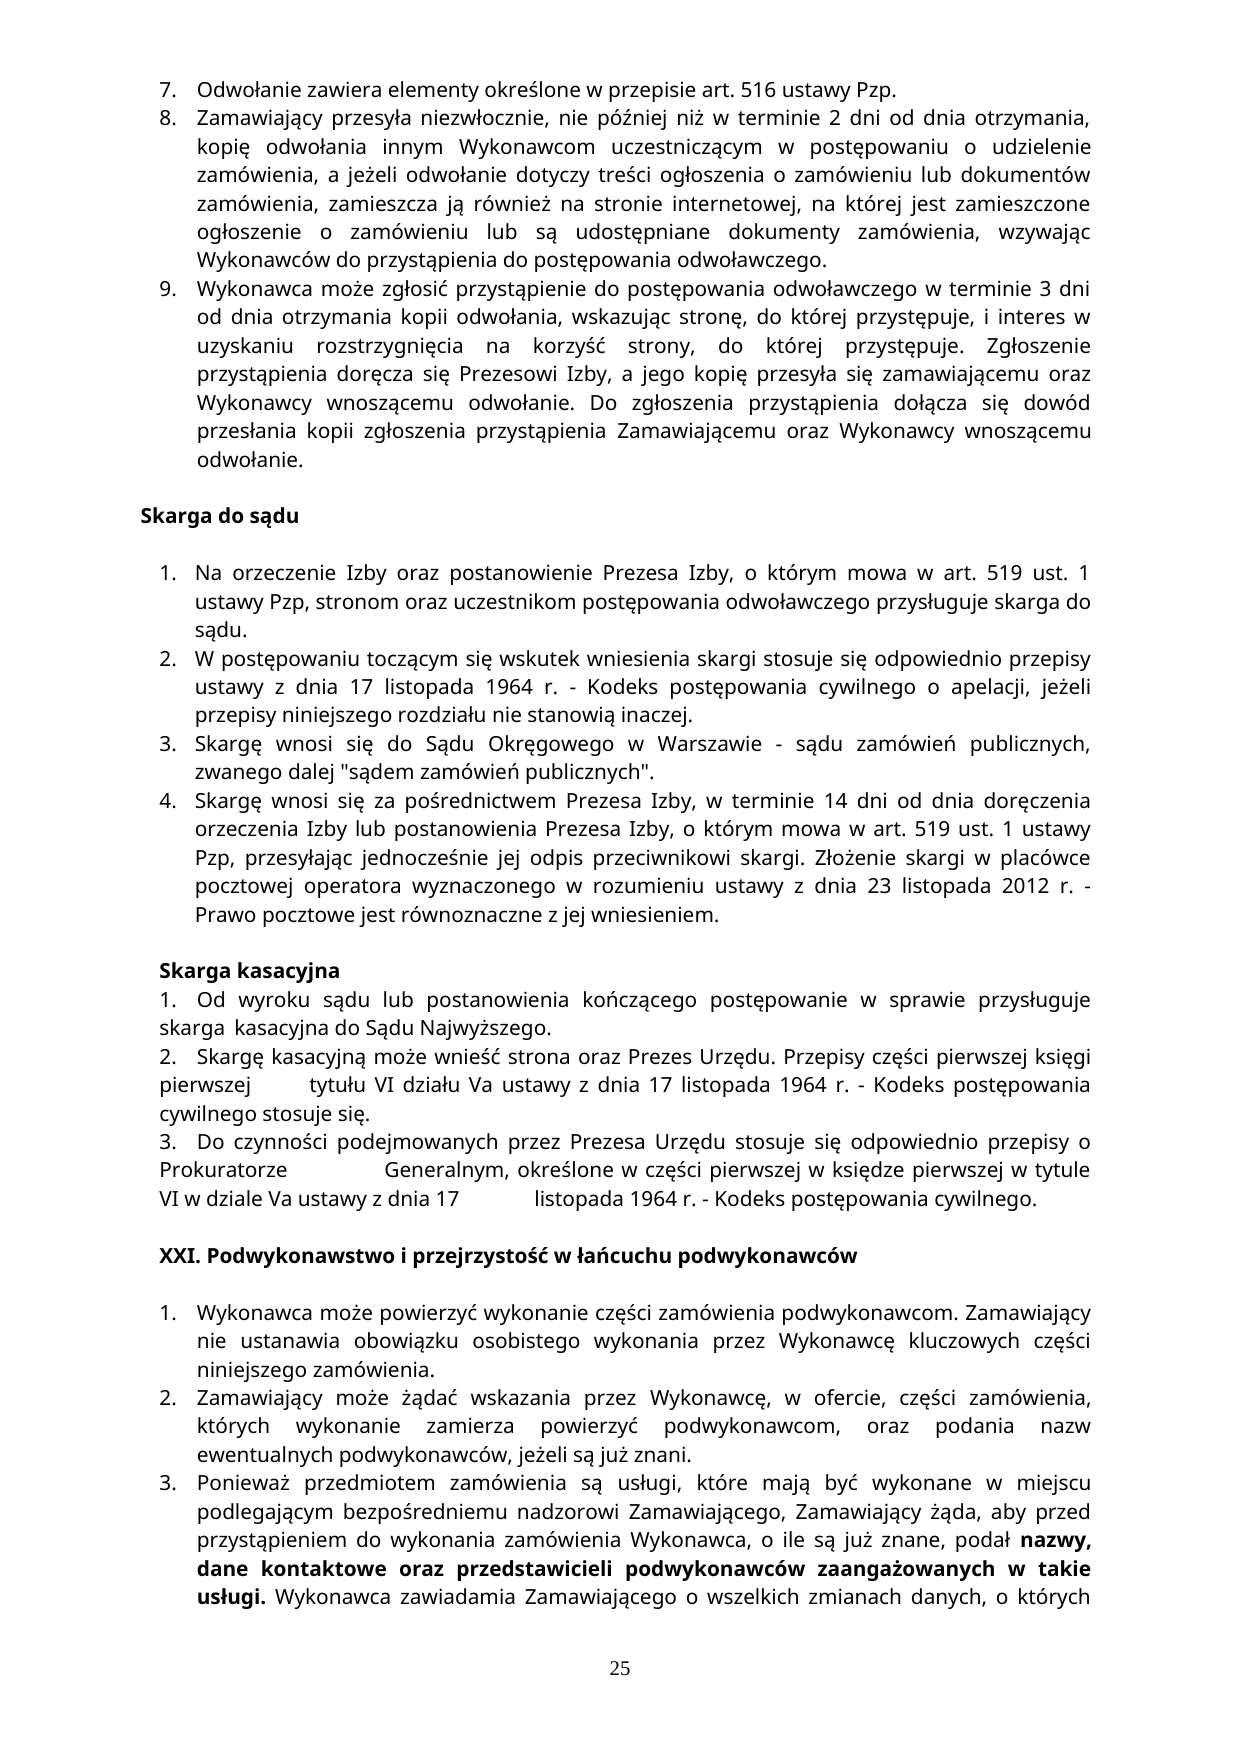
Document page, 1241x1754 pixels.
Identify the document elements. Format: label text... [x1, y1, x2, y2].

list Na orzeczenie Izby oraz postanowienie Prezesa Izby, o którym mowa w art. 519 ust. 1 ustawy Pzp, stronom oraz uczestnikom postępowania odwoławczego przysługuje skarga do sądu. [159, 558, 1092, 644]
text Skarga kasacyjna [159, 957, 1092, 985]
list Wykonawca może powierzyć wykonanie części zamówienia podwykonawcom. Zamawiający nie ustanawia obowiązku osobistego wykonania przez Wykonawcę kluczowych części niniejszego zamówienia. [159, 1298, 1092, 1383]
subtitle XXI. Podwykonawstwo i przejrzystość w łańcuchu podwykonawców [159, 1241, 1092, 1269]
list Ponieważ przedmiotem zamówienia są usługi, które mają być wykonane w miejscu podlegającym bezpośredniemu nadzorowi Zamawiającego, Zamawiający żąda, aby przed przystąpieniem do wykonania zamówienia Wykonawca, o ile są już znane, podał nazwy, dane kontaktowe oraz przedstawicieli podwykonawców zaangażowanych w takie usługi. Wykonawca zawiadamia Zamawiającego o wszelkich zmianach danych, o których [159, 1468, 1092, 1611]
list Odwołanie zawiera elementy określone w przepisie art. 516 ustawy Pzp. [159, 75, 1092, 103]
list Wykonawca może zgłosić przystąpienie do postępowania odwoławczego w terminie 3 dni od dnia otrzymania kopii odwołania, wskazując stronę, do której przystępuje, i interes w uzyskaniu rozstrzygnięcia na korzyść strony, do której przystępuje. Zgłoszenie przystąpienia doręcza się Prezesowi Izby, a jego kopię przesyła się zamawiającemu oraz Wykonawcy wnoszącemu odwołanie. Do zgłoszenia przystąpienia dołącza się dowód przesłania kopii zgłoszenia przystąpienia Zamawiającemu oraz Wykonawcy wnoszącemu odwołanie. [159, 274, 1092, 473]
list Zamawiający przesyła niezwłocznie, nie później niż w terminie 2 dni od dnia otrzymania, kopię odwołania innym Wykonawcom uczestniczącym w postępowaniu o udzielenie zamówienia, a jeżeli odwołanie dotyczy treści ogłoszenia o zamówieniu lub dokumentów zamówienia, zamieszcza ją również na stronie internetowej, na której jest zamieszczone ogłoszenie o zamówieniu lub są udostępniane dokumenty zamówienia, wzywając Wykonawców do przystąpienia do postępowania odwoławczego. [159, 103, 1092, 274]
list Skargę kasacyjną może wnieść strona oraz Prezes Urzędu. Przepisy części pierwszej księgi pierwszej tytułu VI działu Va ustawy z dnia 17 listopada 1964 r. - Kodeks postępowania cywilnego stosuje się. [159, 1042, 1092, 1127]
subtitle Skarga do sądu [140, 502, 1092, 530]
list W postępowaniu toczącym się wskutek wniesienia skargi stosuje się odpowiednio przepisy ustawy z dnia 17 listopada 1964 r. - Kodeks postępowania cywilnego o apelacji, jeżeli przepisy niniejszego rozdziału nie stanowią inaczej. [159, 644, 1092, 729]
list Skargę wnosi się do Sądu Okręgowego w Warszawie - sądu zamówień publicznych, zwanego dalej "sądem zamówień publicznych". [159, 729, 1092, 786]
list Do czynności podejmowanych przez Prezesa Urzędu stosuje się odpowiednio przepisy o Prokuratorze Generalnym, określone w części pierwszej w księdze pierwszej w tytule VI w dziale Va ustawy z dnia 17 listopada 1964 r. - Kodeks postępowania cywilnego. [159, 1127, 1092, 1212]
list Skargę wnosi się za pośrednictwem Prezesa Izby, w terminie 14 dni od dnia doręczenia orzeczenia Izby lub postanowienia Prezesa Izby, o którym mowa w art. 519 ust. 1 ustawy Pzp, przesyłając jednocześnie jej odpis przeciwnikowi skargi. Złożenie skargi w placówce pocztowej operatora wyznaczonego w rozumieniu ustawy z dnia 23 listopada 2012 r. - Prawo pocztowe jest równoznaczne z jej wniesieniem. [159, 786, 1092, 928]
list Od wyroku sądu lub postanowienia kończącego postępowanie w sprawie przysługuje skarga kasacyjna do Sądu Najwyższego. [159, 985, 1092, 1042]
list Zamawiający może żądać wskazania przez Wykonawcę, w ofercie, części zamówienia, których wykonanie zamierza powierzyć podwykonawcom, oraz podania nazw ewentualnych podwykonawców, jeżeli są już znani. [159, 1383, 1092, 1468]
